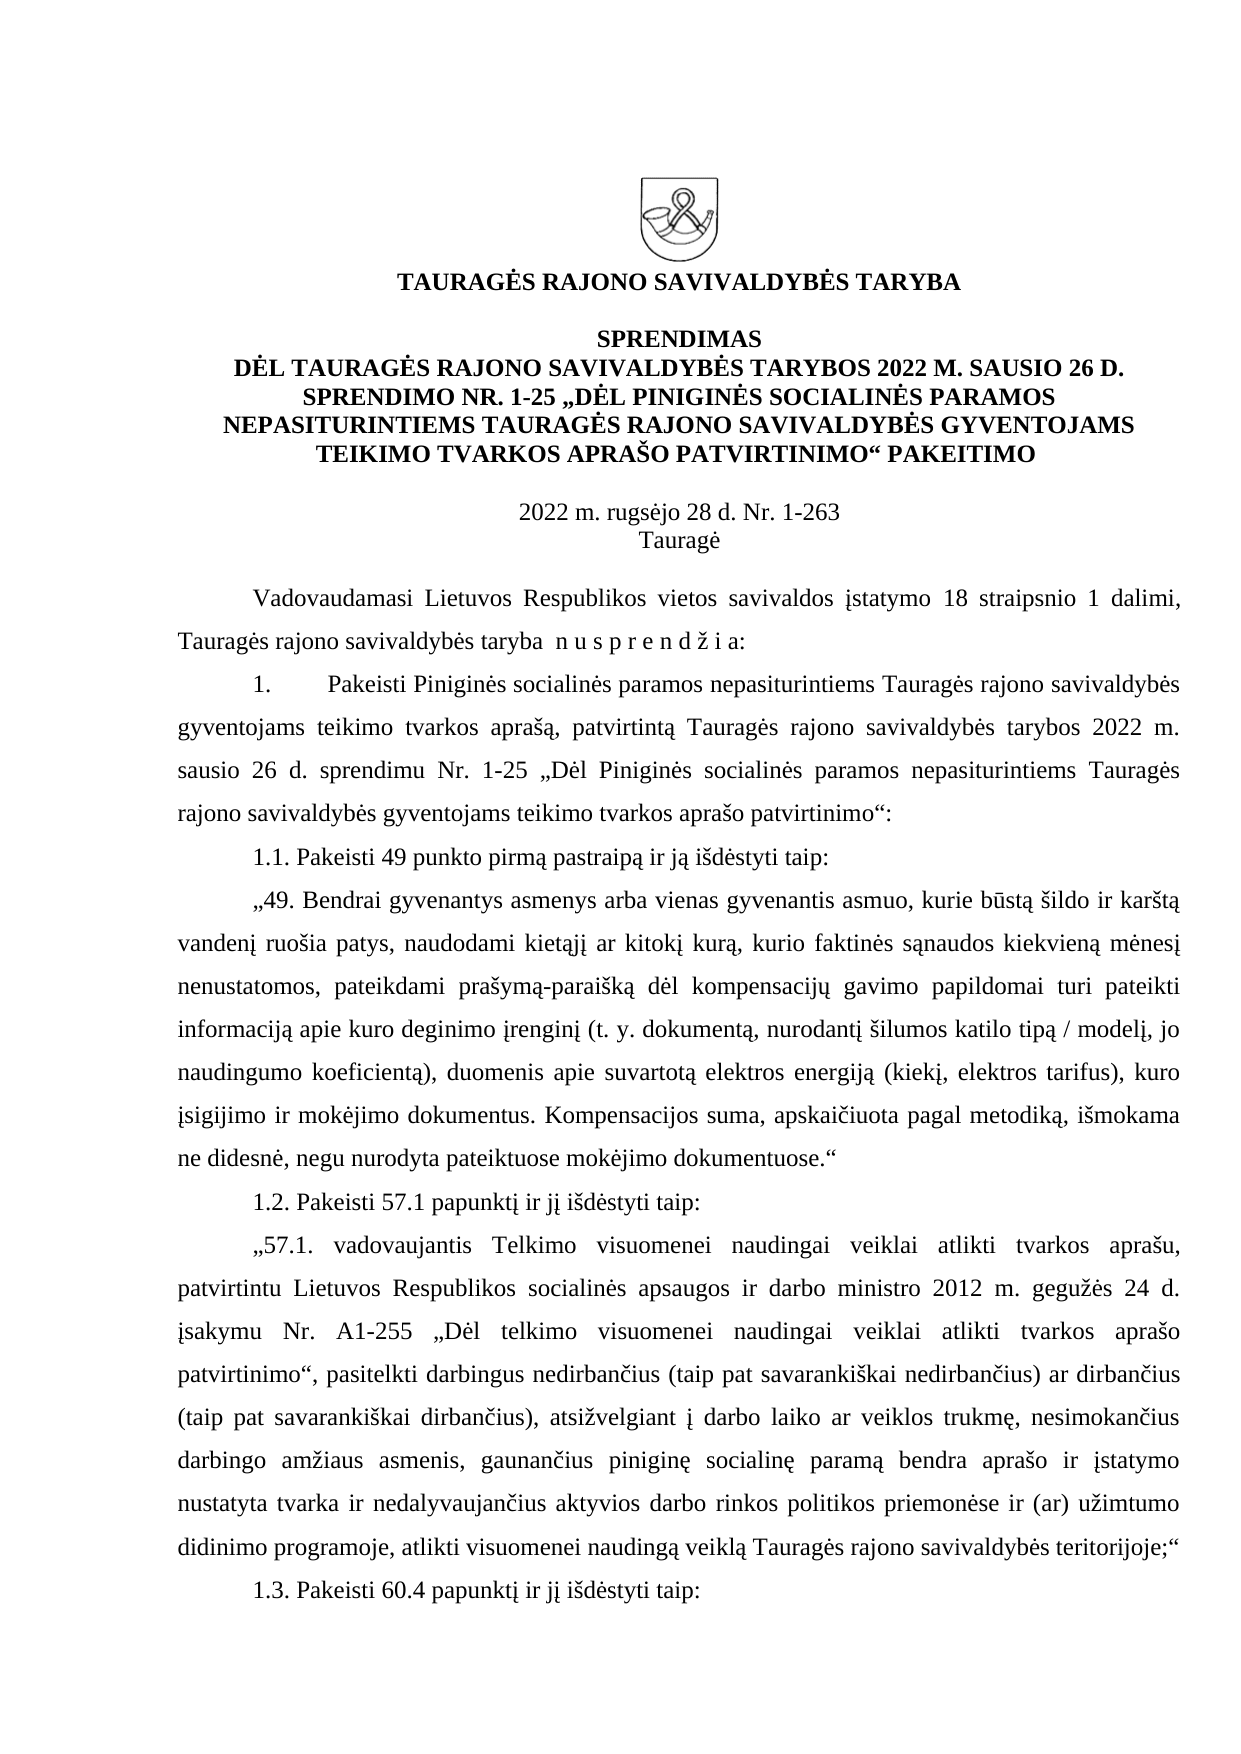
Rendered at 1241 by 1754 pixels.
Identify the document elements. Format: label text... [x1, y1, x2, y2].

text SPRENDIMAS [177, 324, 1181, 353]
text Tauragė [177, 525, 1181, 554]
text „57.1. vadovaujantis Telkimo visuomenei naudingai veiklai atlikti tvarkos aprašu, patvirtintu Lietuvos Respublikos socialinės apsaugos ir darbo ministro 2012 m. gegužės 24 d. įsakymu Nr. A1-255 „Dėl telkimo visuomenei naudingai veiklai atlikti tvarkos aprašo patvirtinimo“, pasitelkti darbingus nedirbančius (taip pat savarankiškai nedirbančius) ar dirbančius (taip pat savarankiškai dirbančius), atsižvelgiant į darbo laiko ar veiklos trukmę, nesimokančius darbingo amžiaus asmenis, gaunančius piniginę socialinę paramą bendra aprašo ir įstatymo nustatyta tvarka ir nedalyvaujančius aktyvios darbo rinkos politikos priemonėse ir (ar) užimtumo didinimo programoje, atlikti visuomenei naudingą veiklą Tauragės rajono savivaldybės teritorijoje;“ [177, 1230, 1181, 1560]
text Vadovaudamasi Lietuvos Respublikos vietos savivaldos įstatymo 18 straipsnio 1 dalimi, Tauragės rajono savivaldybės taryba n u s p r e n d ž i a: [177, 583, 1181, 655]
text 1.3. Pakeisti 60.4 papunktį ir jį išdėstyti taip: [177, 1575, 1181, 1603]
text „49. Bendrai gyvenantys asmenys arba vienas gyvenantis asmuo, kurie būstą šildo ir karštą vandenį ruošia patys, naudodami kietąjį ar kitokį kurą, kurio faktinės sąnaudos kiekvieną mėnesį nenustatomos, pateikdami prašymą-paraišką dėl kompensacijų gavimo papildomai turi pateikti informaciją apie kuro deginimo įrenginį (t. y. dokumentą, nurodantį šilumos katilo tipą / modelį, jo naudingumo koeficientą), duomenis apie suvartotą elektros energiją (kiekį, elektros tarifus), kuro įsigijimo ir mokėjimo dokumentus. Kompensacijos suma, apskaičiuota pagal metodiką, išmokama ne didesnė, negu nurodyta pateiktuose mokėjimo dokumentuose.“ [177, 885, 1181, 1172]
text TAURAGĖS RAJONO SAVIVALDYBĖS TARYBA [177, 267, 1181, 295]
text 1. Pakeisti Piniginės socialinės paramos nepasiturintiems Tauragės rajono savivaldybės gyventojams teikimo tvarkos aprašą, patvirtintą Tauragės rajono savivaldybės tarybos 2022 m. sausio 26 d. sprendimu Nr. 1-25 „Dėl Piniginės socialinės paramos nepasiturintiems Tauragės rajono savivaldybės gyventojams teikimo tvarkos aprašo patvirtinimo“: [177, 669, 1181, 827]
text DĖL TAURAGĖS RAJONO SAVIVALDYBĖS TARYBOS 2022 M. SAUSIO 26 D. SPRENDIMO NR. 1-25 „DĖL PINIGINĖS SOCIALINĖS PARAMOS NEPASITURINTIEMS TAURAGĖS RAJONO SAVIVALDYBĖS GYVENTOJAMS TEIKIMO TVARKOS APRAŠO PATVIRTINIMO“ PAKEITIMO [177, 353, 1181, 468]
text 1.1. Pakeisti 49 punkto pirmą pastraipą ir ją išdėstyti taip: [177, 842, 1181, 870]
text 2022 m. rugsėjo 28 d. Nr. 1-263 [177, 497, 1181, 525]
text 1.2. Pakeisti 57.1 papunktį ir jį išdėstyti taip: [177, 1187, 1181, 1215]
